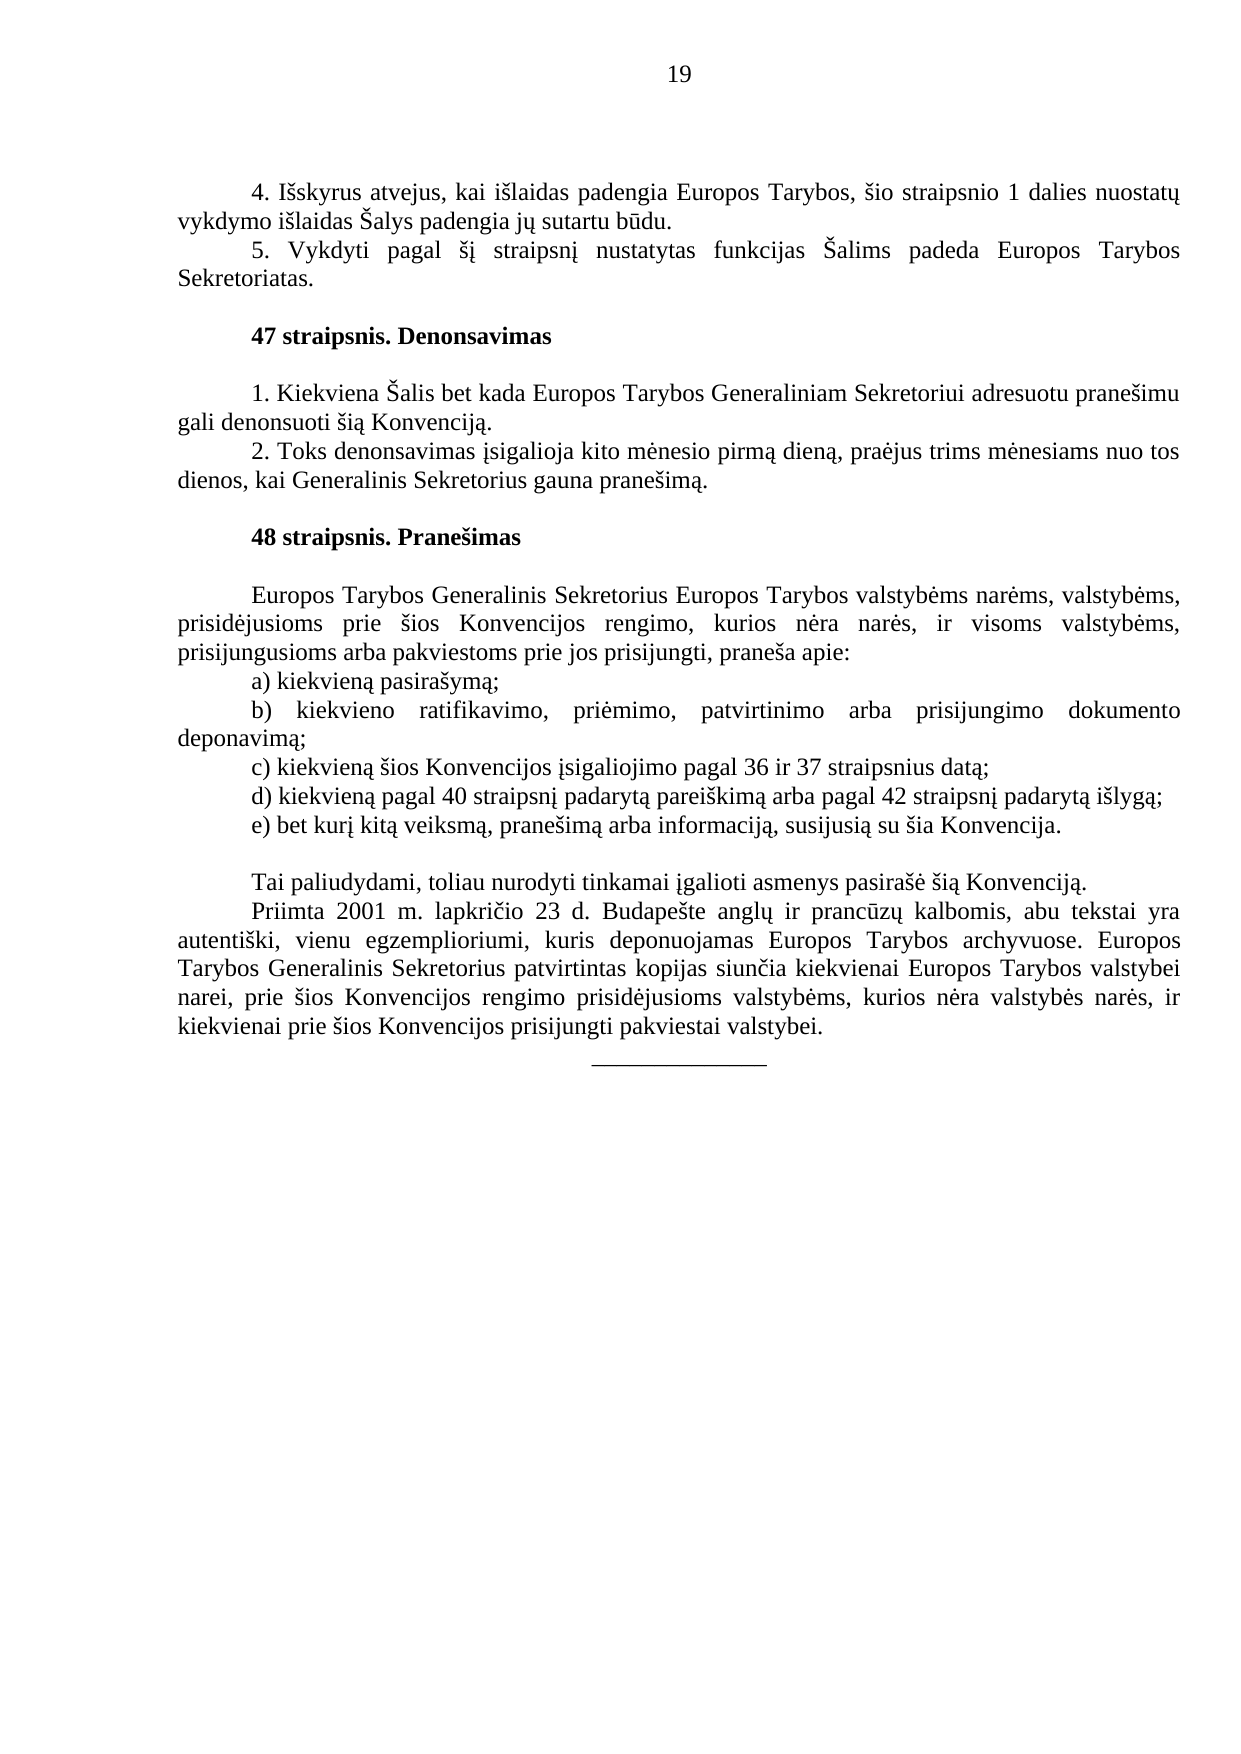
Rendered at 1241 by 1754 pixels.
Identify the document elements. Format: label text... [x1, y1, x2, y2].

text 5. Vykdyti pagal šį straipsnį nustatytas funkcijas Šalims padeda Europos Tarybos Sekretoriatas. [177, 235, 1181, 292]
text 1. Kiekviena Šalis bet kada Europos Tarybos Generaliniam Sekretoriui adresuotu pranešimu gali denonsuoti šią Konvenciją. [177, 378, 1181, 436]
text a) kiekvieną pasirašymą; [177, 666, 1181, 695]
text c) kiekvieną šios Konvencijos įsigaliojimo pagal 36 ir 37 straipsnius datą; [177, 752, 1181, 781]
text 47 straipsnis. Denonsavimas [177, 321, 1181, 350]
text 2. Toks denonsavimas įsigalioja kito mėnesio pirmą dieną, praėjus trims mėnesiams nuo tos dienos, kai Generalinis Sekretorius gauna pranešimą. [177, 436, 1181, 493]
text Tai paliudydami, toliau nurodyti tinkamai įgalioti asmenys pasirašė šią Konvenciją. [177, 867, 1181, 896]
text 48 straipsnis. Pranešimas [177, 522, 1181, 551]
text ______________ [177, 1040, 1181, 1068]
text b) kiekvieno ratifikavimo, priėmimo, patvirtinimo arba prisijungimo dokumento deponavimą; [177, 695, 1181, 752]
text Priimta 2001 m. lapkričio 23 d. Budapešte anglų ir prancūzų kalbomis, abu tekstai yra autentiški, vienu egzemplioriumi, kuris deponuojamas Europos Tarybos archyvuose. Europos Tarybos Generalinis Sekretorius patvirtintas kopijas siunčia kiekvienai Europos Tarybos valstybei narei, prie šios Konvencijos rengimo prisidėjusioms valstybėms, kurios nėra valstybės narės, ir kiekvienai prie šios Konvencijos prisijungti pakviestai valstybei. [177, 896, 1181, 1040]
text 4. Išskyrus atvejus, kai išlaidas padengia Europos Tarybos, šio straipsnio 1 dalies nuostatų vykdymo išlaidas Šalys padengia jų sutartu būdu. [177, 177, 1181, 235]
text Europos Tarybos Generalinis Sekretorius Europos Tarybos valstybėms narėms, valstybėms, prisidėjusioms prie šios Konvencijos rengimo, kurios nėra narės, ir visoms valstybėms, prisijungusioms arba pakviestoms prie jos prisijungti, praneša apie: [177, 580, 1181, 666]
text d) kiekvieną pagal 40 straipsnį padarytą pareiškimą arba pagal 42 straipsnį padarytą išlygą; [177, 781, 1181, 810]
text e) bet kurį kitą veiksmą, pranešimą arba informaciją, susijusią su šia Konvencija. [177, 810, 1181, 838]
